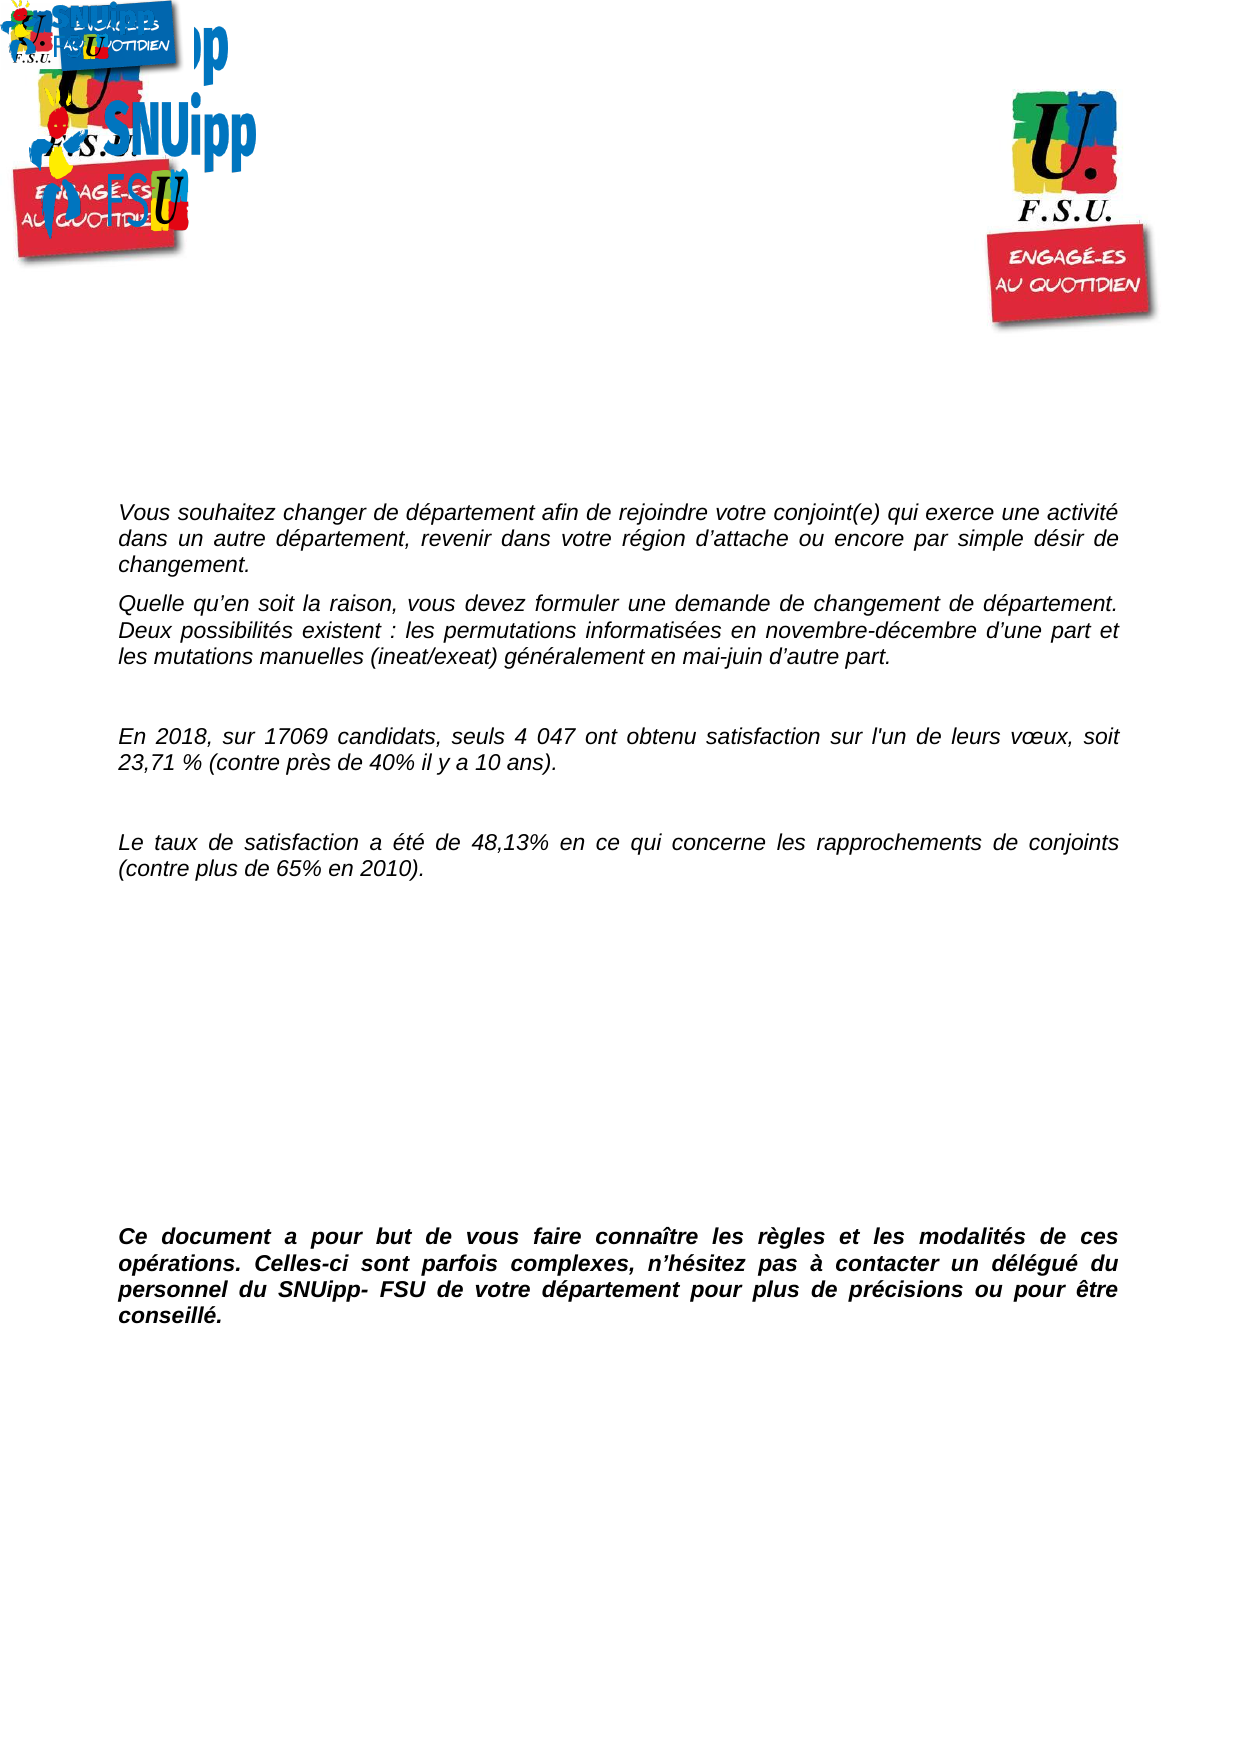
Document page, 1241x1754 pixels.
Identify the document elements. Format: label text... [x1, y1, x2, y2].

text Le taux de satisfaction a été de 48,13% en ce qui concerne les rapprochements de conjoints (contre plus de 65% en 2010). [118, 829, 1122, 882]
text En 2018, sur 17069 candidats, seuls 4 047 ont obtenu satisfaction sur l'un de leurs vœux, soit 23,71 % (contre près de 40% il y a 10 ans). [118, 723, 1122, 776]
picture [974, 65, 1168, 351]
text Quelle qu’en soit la raison, vous devez formuler une demande de changement de département. Deux possibilités existent : les permutations informatisées en novembre-décembre d’une part et les mutations manuelles (ineat/exeat) généralement en mai-juin d’autre part. [118, 590, 1122, 669]
text Vous souhaitez changer de département afin de rejoindre votre conjoint(e) qui exerce une activité dans un autre département, revenir dans votre région d’attache ou encore par simple désir de changement. [118, 499, 1122, 578]
text Ce document a pour but de vous faire connaître les règles et les modalités de ces opérations. Celles-ci sont parfois complexes, n’hésitez pas à contacter un délégué du personnel du SNUipp- FSU de votre département pour plus de précisions ou pour être conseillé. [118, 1223, 1122, 1329]
picture [0, 0, 257, 286]
